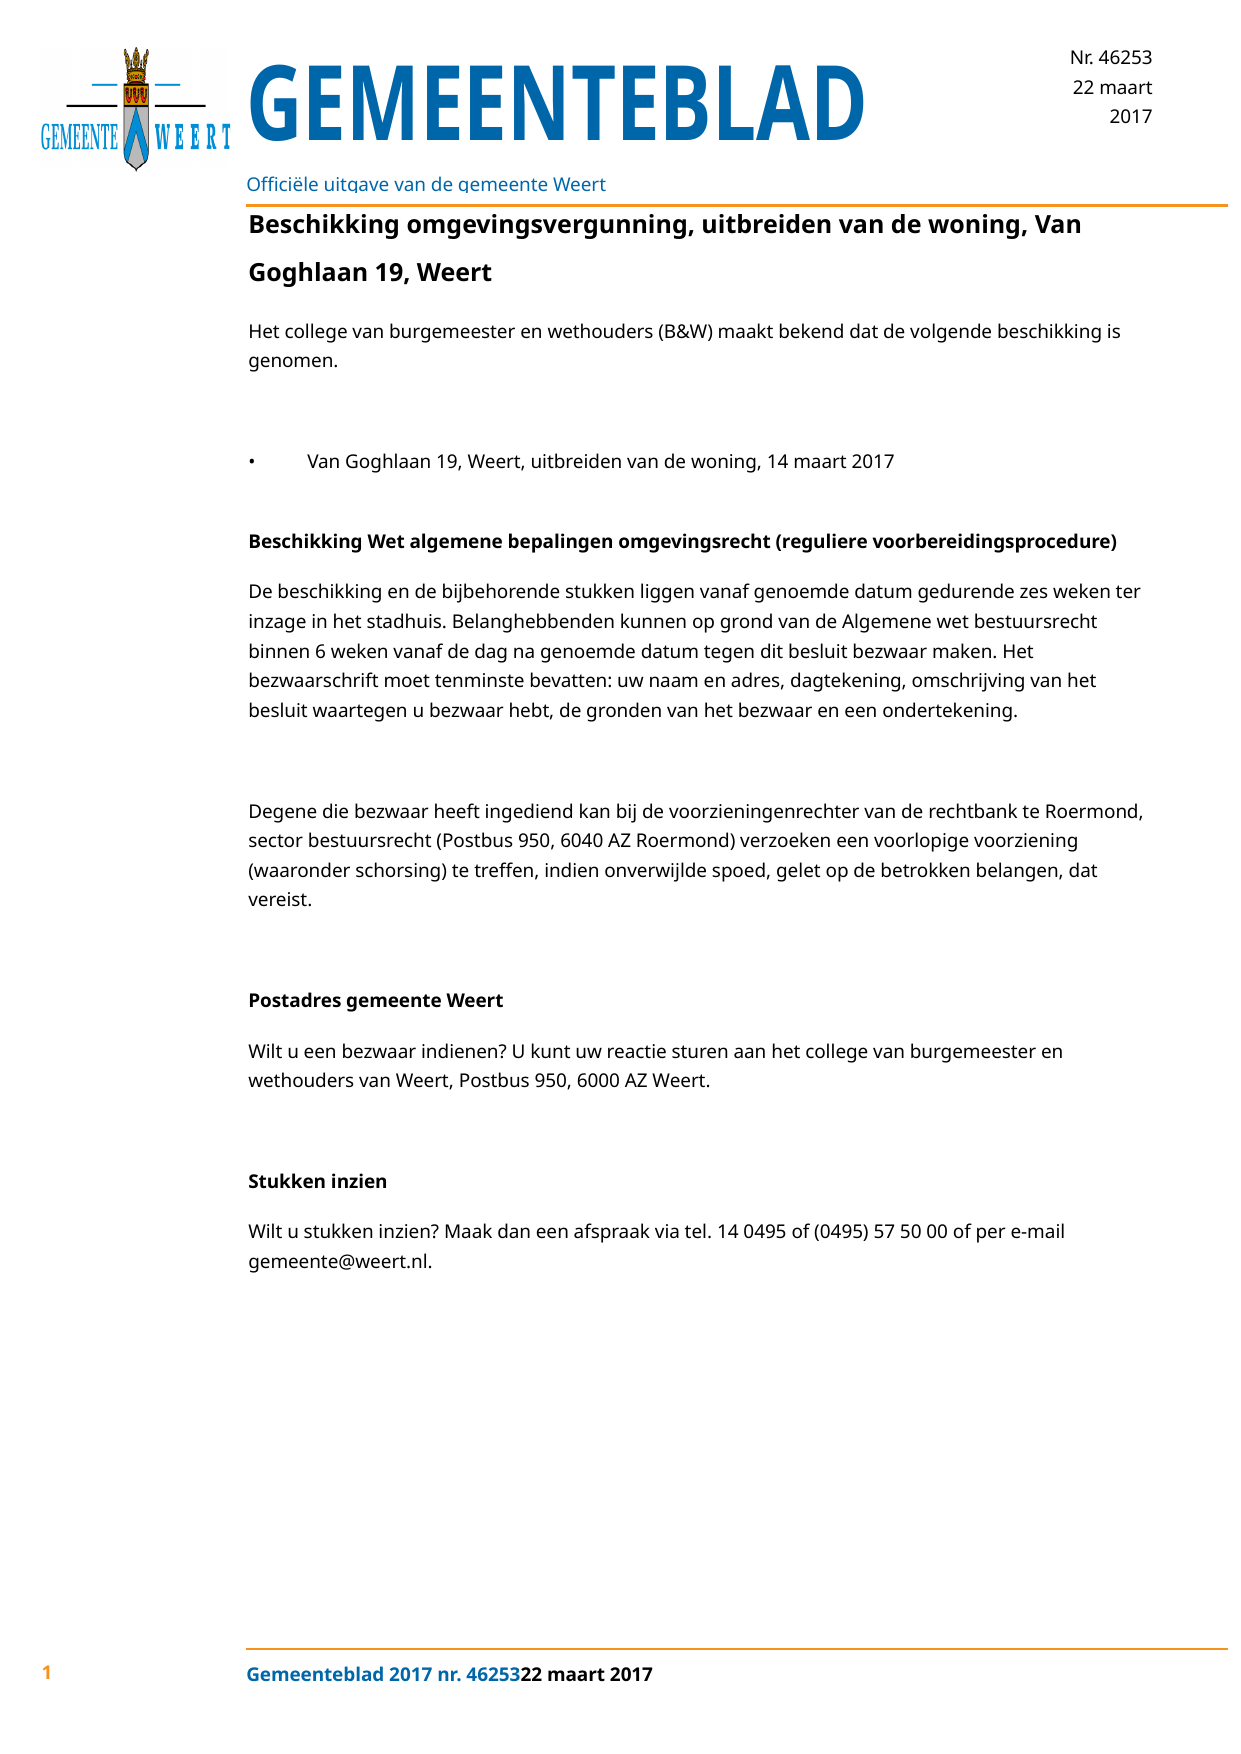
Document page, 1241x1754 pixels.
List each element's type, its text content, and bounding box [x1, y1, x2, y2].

list Van Goghlaan 19, Weert, uitbreiden van de woning, 14 maart 2017 [248, 448, 1152, 474]
text Beschikking Wet algemene bepalingen omgevingsrecht (reguliere voorbereidingsprocedure) [248, 528, 1152, 554]
text Beschikking omgevingsvergunning, uitbreiden van de woning, Van Goghlaan 19, Weert [248, 207, 1152, 288]
text Postadres gemeente Weert [248, 987, 1152, 1013]
picture [41, 47, 231, 172]
text Wilt u een bezwaar indienen? U kunt uw reactie sturen aan het college van burgemeester en wethouders van Weert, Postbus 950, 6000 AZ Weert. [248, 1038, 1152, 1093]
text Wilt u stukken inzien? Maak dan een afspraak via tel. 14 0495 of (0495) 57 50 00 of per e-mail gemeente@weert.nl. [248, 1219, 1152, 1274]
text De beschikking en de bijbehorende stukken liggen vanaf genoemde datum gedurende zes weken ter inzage in het stadhuis. Belanghebbenden kunnen op grond van de Algemene wet bestuursrecht binnen 6 weken vanaf de dag na genoemde datum tegen dit besluit bezwaar maken. Het bezwaarschrift moet tenminste bevatten: uw naam en adres, dagtekening, omschrijving van het besluit waartegen u bezwaar hebt, de gronden van het bezwaar en een ondertekening. [248, 579, 1152, 723]
text Het college van burgemeester en wethouders (B&W) maakt bekend dat de volgende beschikking is genomen. [248, 318, 1152, 373]
text Stukken inzien [248, 1168, 1152, 1194]
text Degene die bezwaar heeft ingediend kan bij de voorzieningenrechter van de rechtbank te Roermond, sector bestuursrecht (Postbus 950, 6040 AZ Roermond) verzoeken een voorlopige voorziening (waaronder schorsing) te treffen, indien onverwijlde spoed, gelet op de betrokken belangen, dat vereist. [248, 798, 1152, 912]
